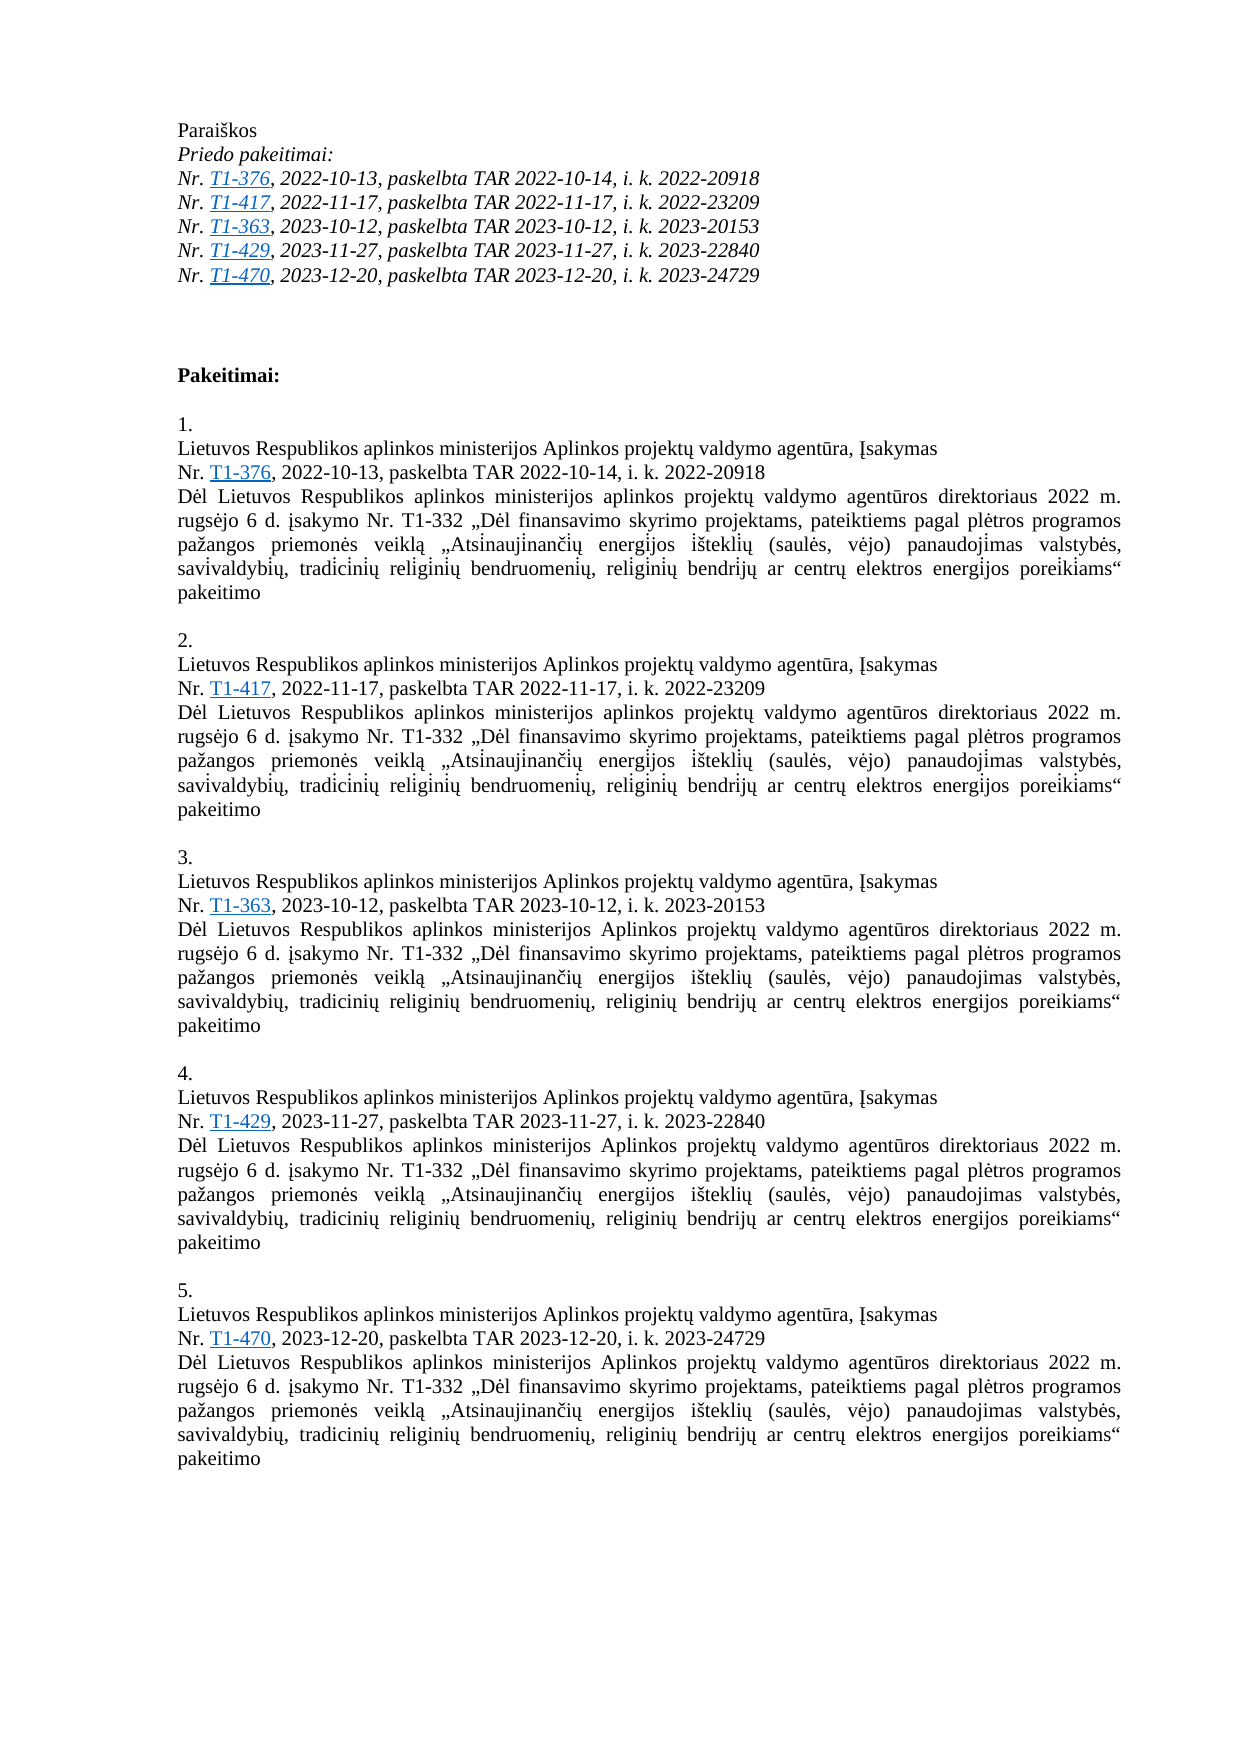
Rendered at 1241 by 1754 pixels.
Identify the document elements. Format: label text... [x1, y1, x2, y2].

text Nr. T1-470, 2023-12-20, paskelbta TAR 2023-12-20, i. k. 2023-24729 [177, 1326, 1122, 1350]
text Nr. T1-429, 2023-11-27, paskelbta TAR 2023-11-27, i. k. 2023-22840 [177, 238, 1122, 262]
text Dėl Lietuvos Respublikos aplinkos ministerijos Aplinkos projektų valdymo agentūros direktoriaus 2022 m. rugsėjo 6 d. įsakymo Nr. T1-332 „Dėl finansavimo skyrimo projektams, pateiktiems pagal plėtros programos pažangos priemonės veiklą „Atsinaujinančių energijos išteklių (saulės, vėjo) panaudojimas valstybės, savivaldybių, tradicinių religinių bendruomenių, religinių bendrijų ar centrų elektros energijos poreikiams“ pakeitimo [177, 917, 1122, 1037]
text 5. [177, 1278, 1122, 1302]
text Nr. T1-429, 2023-11-27, paskelbta TAR 2023-11-27, i. k. 2023-22840 [177, 1109, 1122, 1133]
text Nr. T1-376, 2022-10-13, paskelbta TAR 2022-10-14, i. k. 2022-20918 [177, 460, 1122, 484]
text 2. [177, 628, 1122, 652]
text Paraiškos [177, 118, 1122, 142]
text Nr. T1-470, 2023-12-20, paskelbta TAR 2023-12-20, i. k. 2023-24729 [177, 262, 1122, 287]
text Nr. T1-417, 2022-11-17, paskelbta TAR 2022-11-17, i. k. 2022-23209 [177, 190, 1122, 214]
text Lietuvos Respublikos aplinkos ministerijos Aplinkos projektų valdymo agentūra, Įsakymas [177, 436, 1122, 460]
text Nr. T1-376, 2022-10-13, paskelbta TAR 2022-10-14, i. k. 2022-20918 [177, 166, 1122, 190]
text Nr. T1-417, 2022-11-17, paskelbta TAR 2022-11-17, i. k. 2022-23209 [177, 676, 1122, 700]
text 3. [177, 845, 1122, 869]
text Lietuvos Respublikos aplinkos ministerijos Aplinkos projektų valdymo agentūra, Įsakymas [177, 869, 1122, 893]
text Dėl Lietuvos Respublikos aplinkos ministerijos Aplinkos projektų valdymo agentūros direktoriaus 2022 m. rugsėjo 6 d. įsakymo Nr. T1-332 „Dėl finansavimo skyrimo projektams, pateiktiems pagal plėtros programos pažangos priemonės veiklą „Atsinaujinančių energijos išteklių (saulės, vėjo) panaudojimas valstybės, savivaldybių, tradicinių religinių bendruomenių, religinių bendrijų ar centrų elektros energijos poreikiams“ pakeitimo [177, 1350, 1122, 1470]
text Pakeitimai: [177, 363, 1122, 387]
text Lietuvos Respublikos aplinkos ministerijos Aplinkos projektų valdymo agentūra, Įsakymas [177, 1302, 1122, 1326]
text Nr. T1-363, 2023-10-12, paskelbta TAR 2023-10-12, i. k. 2023-20153 [177, 893, 1122, 917]
text Dėl Lietuvos Respublikos aplinkos ministerijos aplinkos projektų valdymo agentūros direktoriaus 2022 m. rugsėjo 6 d. įsakymo Nr. T1-332 „Dėl finansavimo skyrimo projektams, pateiktiems pagal plėtros programos pažangos priemonės veiklą „Atsi̇nauji̇nanči̇ų energi̇jos i̇štekli̇ų (saulės, vėjo) panaudoji̇mas valstybės, savi̇valdybi̇ų, tradi̇ci̇ni̇ų reli̇gi̇ni̇ų bendruomeni̇ų, reli̇gi̇ni̇ų bendri̇jų ar centrų elektros energi̇jos porei̇ki̇ams“ pakeitimo [177, 700, 1122, 821]
text Priedo pakeitimai: [177, 142, 1122, 166]
text 1. [177, 412, 1122, 436]
text Dėl Lietuvos Respublikos aplinkos ministerijos aplinkos projektų valdymo agentūros direktoriaus 2022 m. rugsėjo 6 d. įsakymo Nr. T1-332 „Dėl finansavimo skyrimo projektams, pateiktiems pagal plėtros programos pažangos priemonės veiklą „Atsi̇nauji̇nanči̇ų energi̇jos i̇štekli̇ų (saulės, vėjo) panaudoji̇mas valstybės, savi̇valdybi̇ų, tradi̇ci̇ni̇ų reli̇gi̇ni̇ų bendruomeni̇ų, reli̇gi̇ni̇ų bendri̇jų ar centrų elektros energi̇jos porei̇ki̇ams“ pakeitimo [177, 484, 1122, 604]
text 4. [177, 1061, 1122, 1085]
text Dėl Lietuvos Respublikos aplinkos ministerijos Aplinkos projektų valdymo agentūros direktoriaus 2022 m. rugsėjo 6 d. įsakymo Nr. T1-332 „Dėl finansavimo skyrimo projektams, pateiktiems pagal plėtros programos pažangos priemonės veiklą „Atsinaujinančių energijos išteklių (saulės, vėjo) panaudojimas valstybės, savivaldybių, tradicinių religinių bendruomenių, religinių bendrijų ar centrų elektros energijos poreikiams“ pakeitimo [177, 1133, 1122, 1254]
text Lietuvos Respublikos aplinkos ministerijos Aplinkos projektų valdymo agentūra, Įsakymas [177, 652, 1122, 676]
text Lietuvos Respublikos aplinkos ministerijos Aplinkos projektų valdymo agentūra, Įsakymas [177, 1085, 1122, 1109]
text Nr. T1-363, 2023-10-12, paskelbta TAR 2023-10-12, i. k. 2023-20153 [177, 214, 1122, 238]
